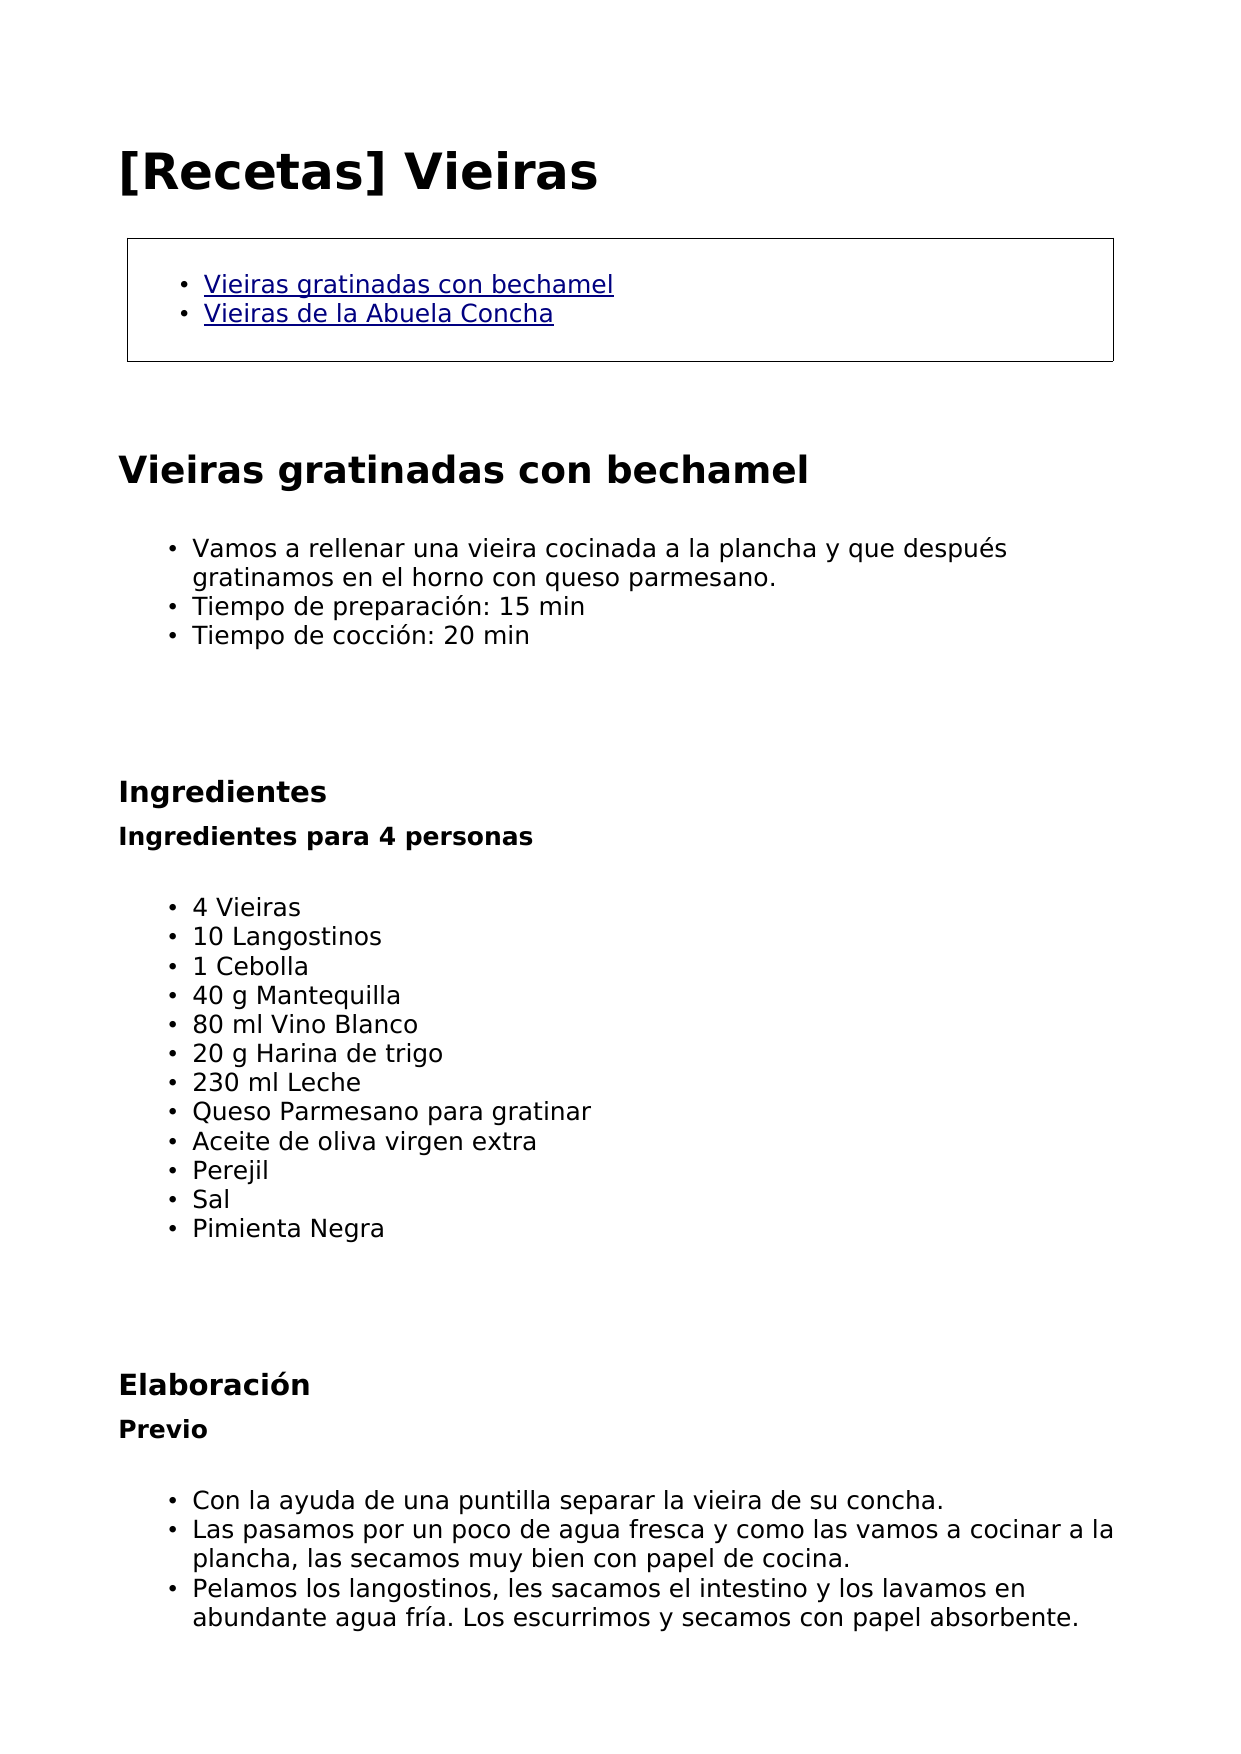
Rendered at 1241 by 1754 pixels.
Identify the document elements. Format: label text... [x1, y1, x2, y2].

list Perejil [177, 1156, 1122, 1185]
list 4 Vieiras [177, 893, 1122, 923]
list 20 g Harina de trigo [177, 1039, 1122, 1068]
list Pimienta Negra [177, 1214, 1122, 1243]
list 40 g Mantequilla [177, 981, 1122, 1010]
list Sal [177, 1185, 1122, 1214]
list Queso Parmesano para gratinar [177, 1098, 1122, 1127]
subtitle Vieiras gratinadas con bechamel [118, 448, 1122, 492]
list 80 ml Vino Blanco [177, 1010, 1122, 1039]
list Vamos a rellenar una vieira cocinada a la plancha y que después gratinamos en el horno con queso parmesano. [177, 534, 1122, 592]
list 10 Langostinos [177, 923, 1122, 952]
table_header Vieiras gratinadas con bechamel Vieiras de la Abuela Concha [128, 239, 1113, 361]
list Pelamos los langostinos, les sacamos el intestino y los lavamos en abundante agua fría. Los escurrimos y secamos con papel absorbente. [177, 1574, 1122, 1632]
subtitle Ingredientes [118, 776, 1122, 810]
list Con la ayuda de una puntilla separar la vieira de su concha. [177, 1486, 1122, 1516]
list Aceite de oliva virgen extra [177, 1127, 1122, 1156]
text Previo [118, 1415, 1122, 1444]
subtitle Elaboración [118, 1369, 1122, 1403]
text Ingredientes para 4 personas [118, 822, 1122, 851]
list Las pasamos por un poco de agua fresca y como las vamos a cocinar a la plancha, las secamos muy bien con papel de cocina. [177, 1516, 1122, 1574]
list Tiempo de preparación: 15 min [177, 592, 1122, 621]
subtitle [Recetas] Vieiras [118, 143, 1122, 201]
list 230 ml Leche [177, 1068, 1122, 1098]
list 1 Cebolla [177, 952, 1122, 981]
list Tiempo de cocción: 20 min [177, 621, 1122, 651]
